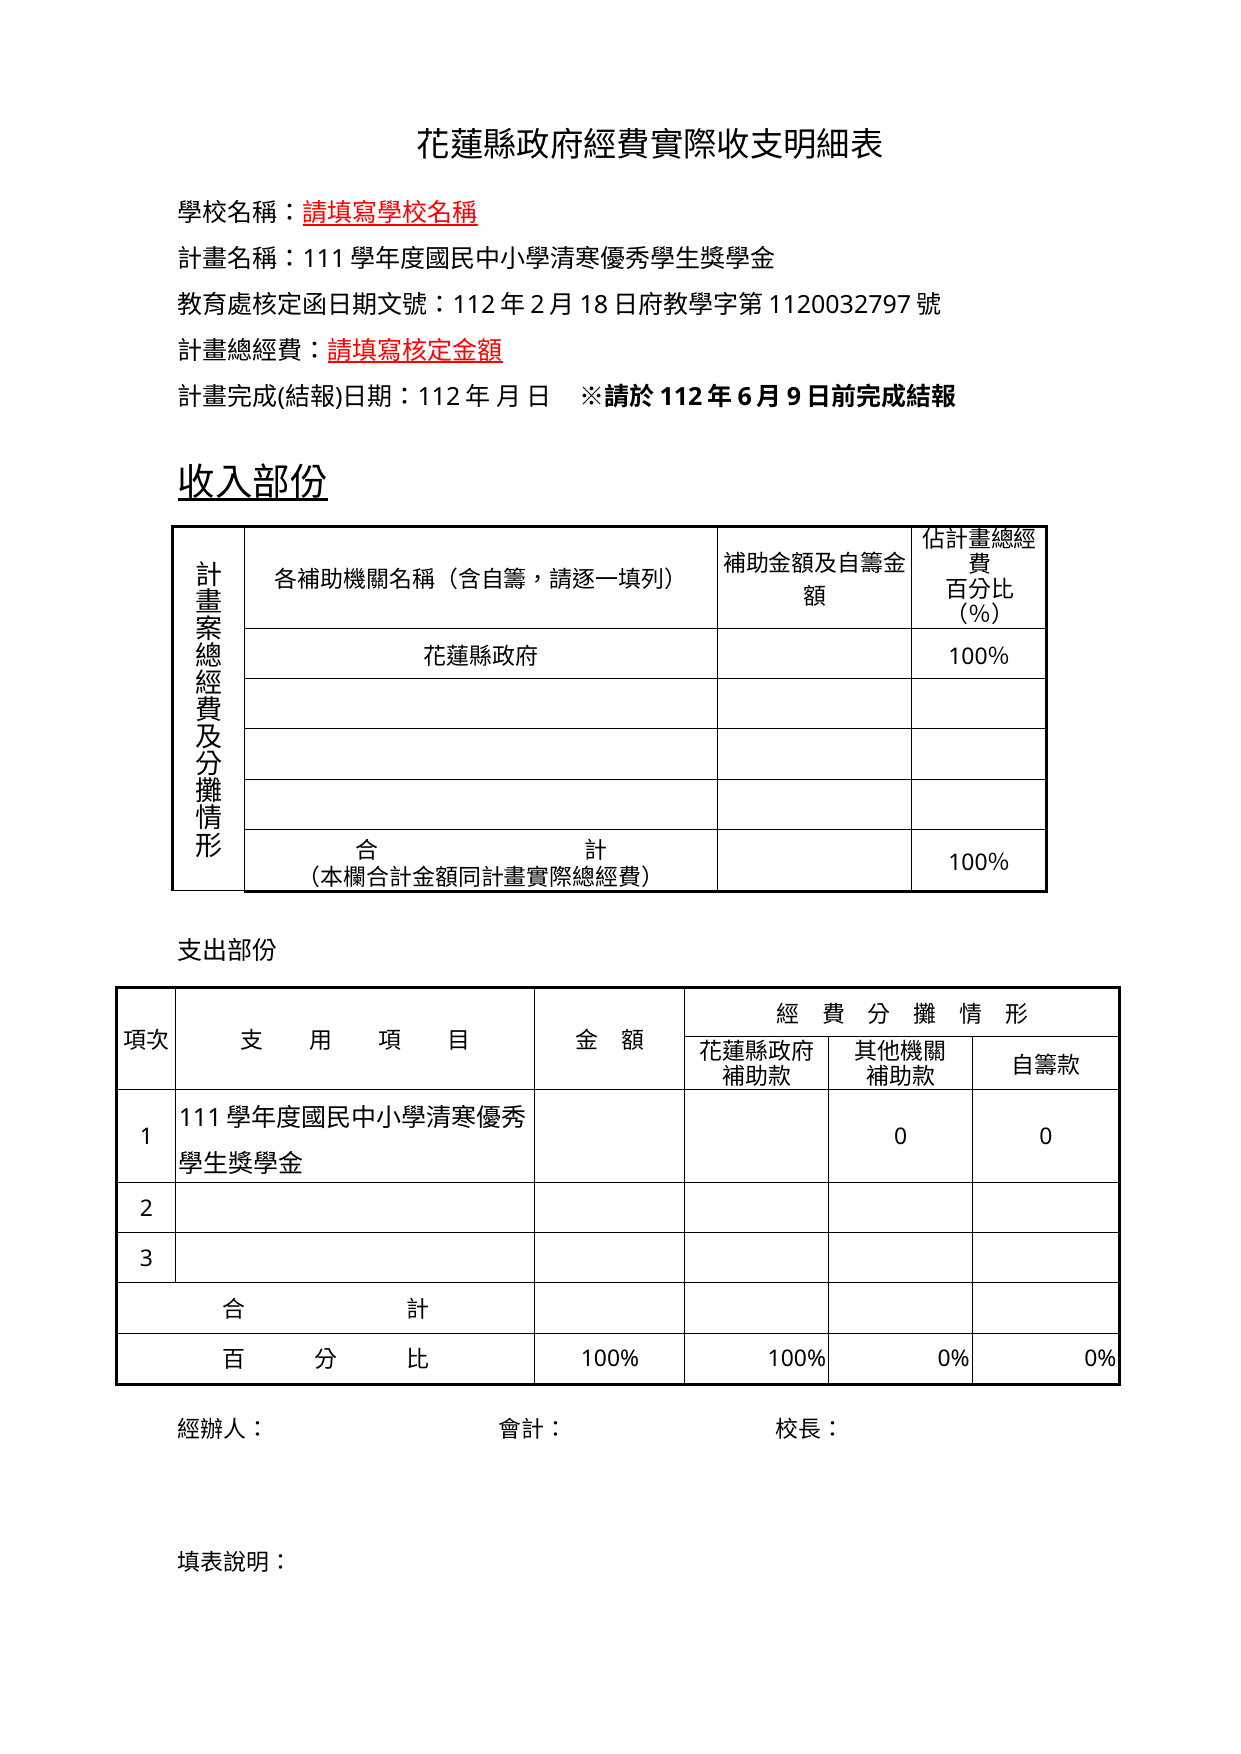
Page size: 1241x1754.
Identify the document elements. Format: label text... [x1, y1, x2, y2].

table_cell 100％ [912, 830, 1045, 890]
table_cell [973, 1233, 1118, 1282]
text 支出部份 [177, 931, 1122, 967]
table_cell [718, 729, 911, 778]
table_cell [829, 1283, 972, 1332]
table_cell [535, 1090, 684, 1182]
table_cell 合 計 [118, 1283, 534, 1332]
table_cell 100% [535, 1334, 684, 1383]
text 教育處核定函日期文號：112年2月18日府教學字第1120032797號 [177, 277, 1122, 323]
table_cell 花蓮縣政府 [245, 629, 717, 678]
table_cell [718, 629, 911, 678]
table_cell [245, 780, 717, 829]
table_cell [535, 1183, 684, 1232]
table_cell 3 [118, 1233, 175, 1282]
table_cell 百 分 比 [118, 1334, 534, 1383]
table_cell [912, 780, 1045, 829]
table_cell 合 計 （本欄合計金額同計畫實際總經費） [245, 830, 717, 890]
table_cell [245, 679, 717, 728]
table_cell [685, 1233, 828, 1282]
text 學校名稱：請填寫學校名稱 [177, 185, 1122, 231]
table_cell [829, 1233, 972, 1282]
table_cell [535, 1283, 684, 1332]
table_header 金 額 [535, 989, 684, 1089]
table_cell [973, 1283, 1118, 1332]
table_cell [829, 1183, 972, 1232]
table_cell [718, 830, 911, 890]
table_cell [718, 679, 911, 728]
table_cell [685, 1283, 828, 1332]
table_cell [685, 1183, 828, 1232]
table_cell 自籌款 [973, 1037, 1118, 1089]
text 收入部份 [177, 452, 1122, 506]
table_cell [973, 1183, 1118, 1232]
text 計畫總經費：請填寫核定金額 [177, 323, 1122, 368]
table_header 項次 [118, 989, 175, 1089]
table_cell 0% [829, 1334, 972, 1383]
table_header 計畫案總經費及分攤情形 [174, 528, 244, 890]
table_cell 100％ [912, 629, 1045, 678]
table_header 補助金額及自籌金額 [718, 528, 911, 628]
table_cell 0 [973, 1090, 1118, 1182]
table_header 經 費 分 攤 情 形 [685, 989, 1118, 1036]
table_header 佔計畫總經費 百分比（％） [912, 528, 1045, 628]
table_cell [176, 1183, 534, 1232]
table_cell [912, 729, 1045, 778]
table_cell [176, 1233, 534, 1282]
table_cell [535, 1233, 684, 1282]
table_header 支 用 項 目 [176, 989, 534, 1089]
table_cell 0 [829, 1090, 972, 1182]
table_cell 花蓮縣政府 補助款 [685, 1037, 828, 1089]
table_cell [245, 729, 717, 778]
text 填表說明： [177, 1544, 1122, 1577]
table_cell 111學年度國民中小學清寒優秀學生獎學金 [176, 1090, 534, 1182]
text 花蓮縣政府經費實際收支明細表 [177, 118, 1122, 166]
text 計畫名稱：111學年度國民中小學清寒優秀學生獎學金 [177, 231, 1122, 277]
table_header 各補助機關名稱（含自籌，請逐一填列） [245, 528, 717, 628]
table_cell 其他機關 補助款 [829, 1037, 972, 1089]
table_cell 0% [973, 1334, 1118, 1383]
table_cell [718, 780, 911, 829]
table_cell 1 [118, 1090, 175, 1182]
text 計畫完成(結報)日期：112年 月 日 ※請於112年6月9日前完成結報 [177, 368, 1122, 414]
table_cell [685, 1090, 828, 1182]
table_cell [912, 679, 1045, 728]
text 經辦人： 會計： 校長： [177, 1411, 1122, 1444]
table_cell 2 [118, 1183, 175, 1232]
table_cell 100% [685, 1334, 828, 1383]
